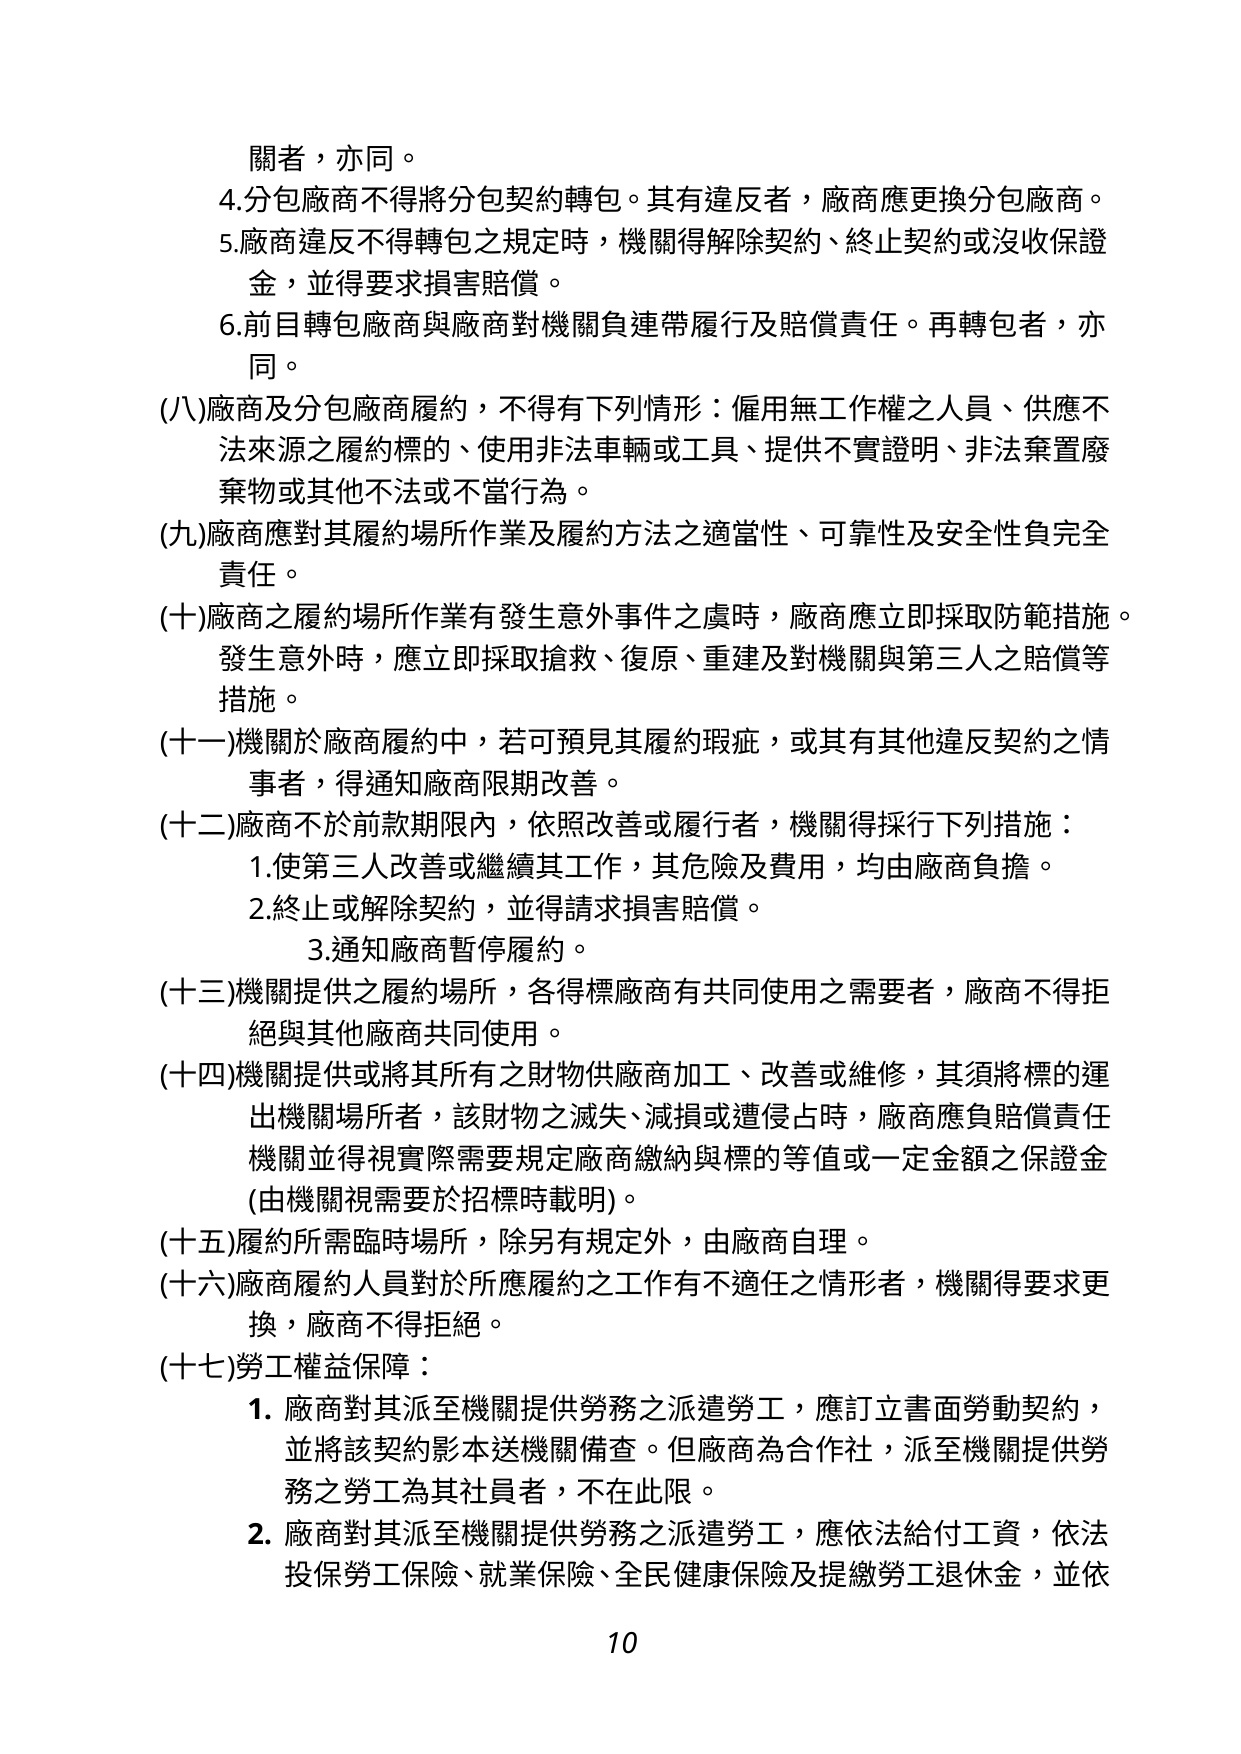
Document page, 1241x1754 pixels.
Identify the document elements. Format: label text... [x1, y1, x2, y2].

text (八)廠商及分包廠商履約，不得有下列情形：僱用無工作權之人員、供應不法來源之履約標的、使用非法車輛或工具、提供不實證明、非法棄置廢棄物或其他不法或不當行為。 [159, 386, 1110, 511]
list 廠商對其派至機關提供勞務之派遣勞工，應訂立書面勞動契約，並將該契約影本送機關備查。但廠商為合作社，派至機關提供勞務之勞工為其社員者，不在此限。 [247, 1386, 1110, 1511]
text (十七)勞工權益保障： [159, 1344, 1110, 1386]
text (十一)機關於廠商履約中，若可預見其履約瑕疵，或其有其他違反契約之情事者，得通知廠商限期改善。 [159, 719, 1110, 802]
text (十五)履約所需臨時場所，除另有規定外，由廠商自理。 [159, 1219, 1110, 1261]
text 2.終止或解除契約，並得請求損害賠償。 [248, 886, 1104, 927]
text 4.分包廠商不得將分包契約轉包。其有違反者，廠商應更換分包廠商。 [218, 177, 1108, 219]
text (十四)機關提供或將其所有之財物供廠商加工、改善或維修，其須將標的運出機關場所者，該財物之滅失、減損或遭侵占時，廠商應負賠償責任。機關並得視實際需要規定廠商繳納與標的等值或一定金額之保證金 (由機關視需要於招標時載明)。 [159, 1052, 1110, 1219]
text (十二)廠商不於前款期限內，依照改善或履行者，機關得採行下列措施： [159, 802, 1110, 844]
text (九)廠商應對其履約場所作業及履約方法之適當性、可靠性及安全性負完全責任。 [159, 511, 1110, 594]
text 1.使第三人改善或繼續其工作，其危險及費用，均由廠商負擔。 [248, 844, 1104, 886]
text (十)廠商之履約場所作業有發生意外事件之虞時，廠商應立即採取防範措施。發生意外時，應立即採取搶救、復原、重建及對機關與第三人之賠償等措施。 [159, 594, 1110, 719]
list 廠商對其派至機關提供勞務之派遣勞工，應依法給付工資，依法投保勞工保險、就業保險、全民健康保險及提繳勞工退休金，並依 [247, 1511, 1110, 1594]
text (十三)機關提供之履約場所，各得標廠商有共同使用之需要者，廠商不得拒絕與其他廠商共同使用。 [159, 969, 1110, 1052]
text 5.廠商違反不得轉包之規定時，機關得解除契約、終止契約或沒收保證金，並得要求損害賠償。 [218, 219, 1108, 302]
text 關者，亦同。 [218, 136, 1108, 177]
text 6.前目轉包廠商與廠商對機關負連帶履行及賠償責任。再轉包者，亦同。 [218, 302, 1108, 386]
text (十六)廠商履約人員對於所應履約之工作有不適任之情形者，機關得要求更換，廠商不得拒絕。 [159, 1261, 1110, 1344]
list 3.通知廠商暫停履約。 [248, 927, 1110, 969]
